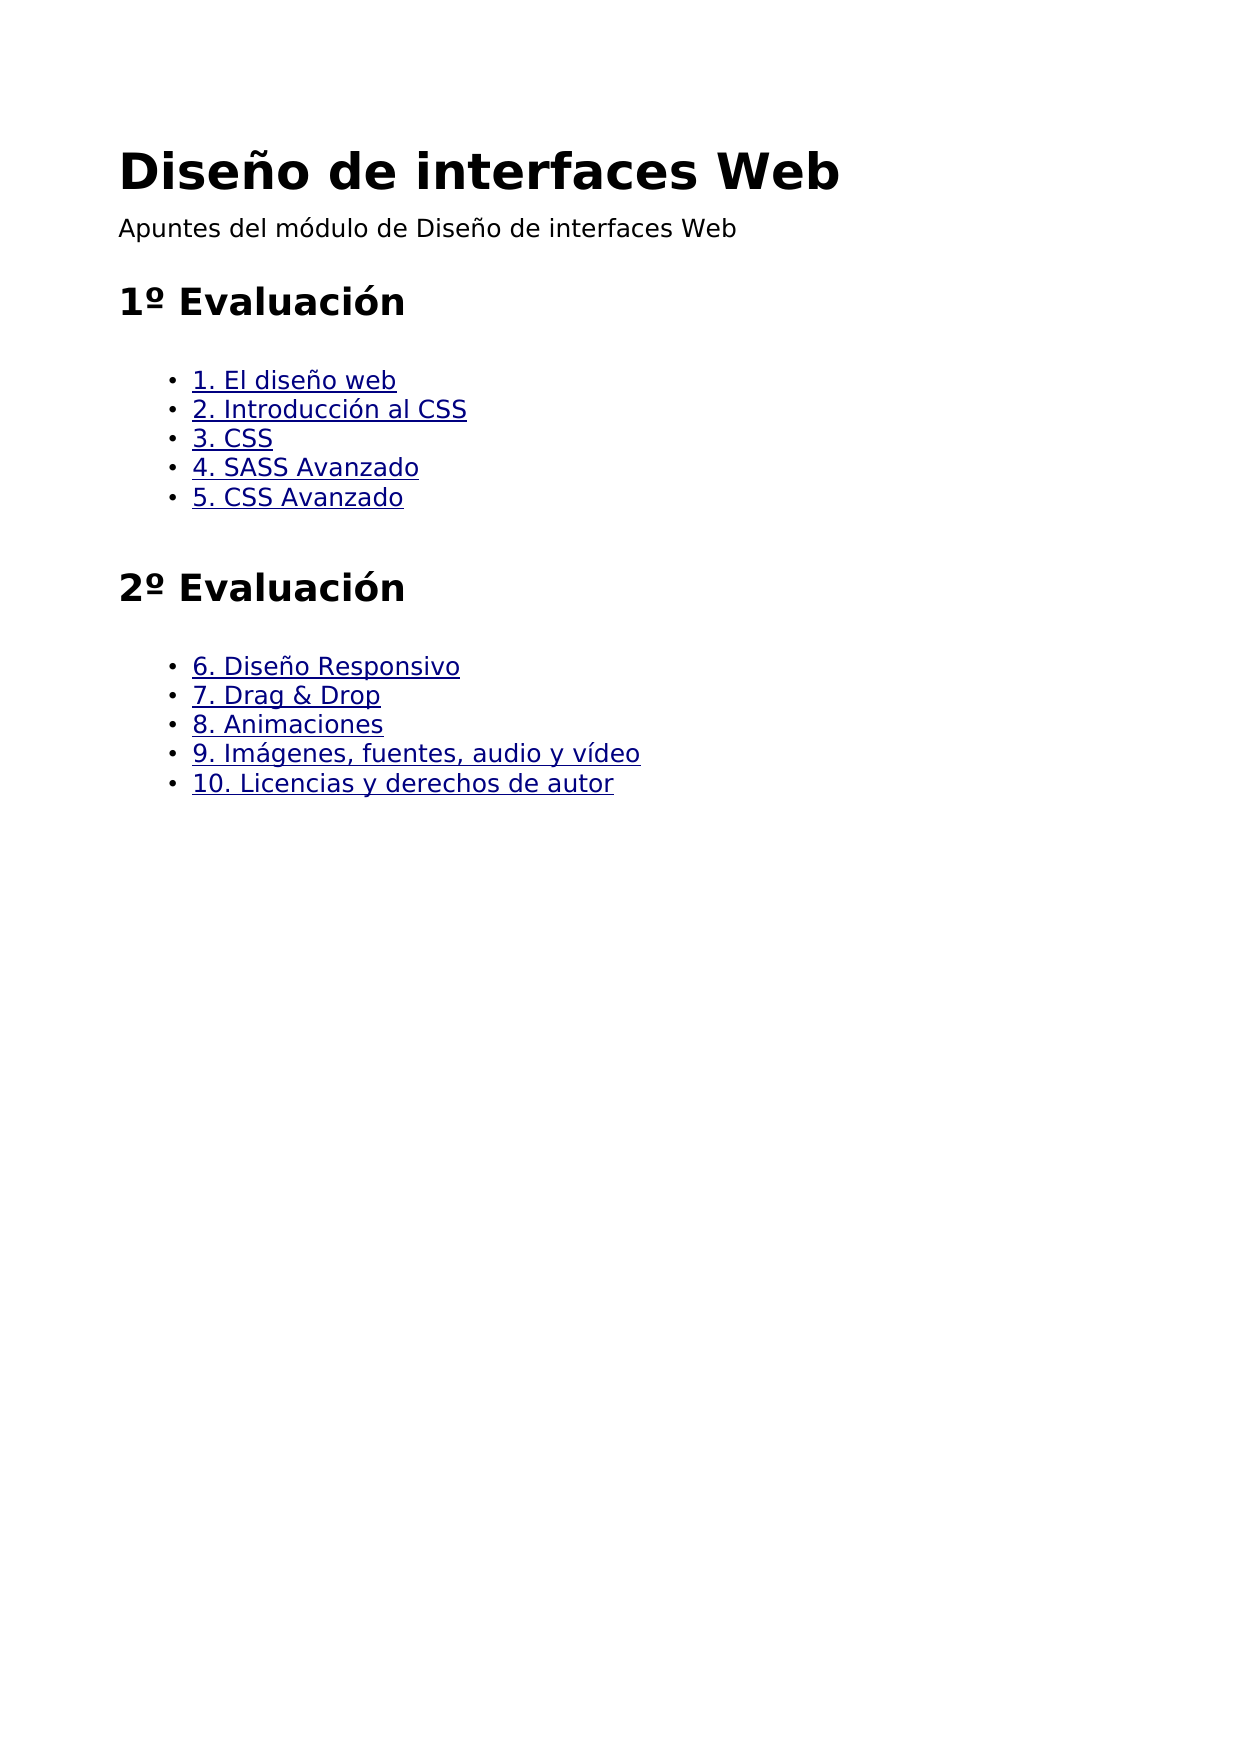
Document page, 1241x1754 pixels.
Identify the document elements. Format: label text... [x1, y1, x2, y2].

list 9. Imágenes, fuentes, audio y vídeo [177, 739, 1122, 769]
list 3. CSS [177, 424, 1122, 454]
list 8. Animaciones [177, 710, 1122, 739]
subtitle 1º Evaluación [118, 281, 1122, 324]
list 6. Diseño Responsivo [177, 652, 1122, 681]
list 4. SASS Avanzado [177, 454, 1122, 483]
subtitle 2º Evaluación [118, 566, 1122, 610]
list 7. Drag & Drop [177, 681, 1122, 710]
text Apuntes del módulo de Diseño de interfaces Web [118, 214, 1122, 243]
subtitle Diseño de interfaces Web [118, 143, 1122, 201]
list 5. CSS Avanzado [177, 483, 1122, 512]
list 10. Licencias y derechos de autor [177, 769, 1122, 798]
list 1. El diseño web [177, 366, 1122, 395]
list 2. Introducción al CSS [177, 395, 1122, 424]
